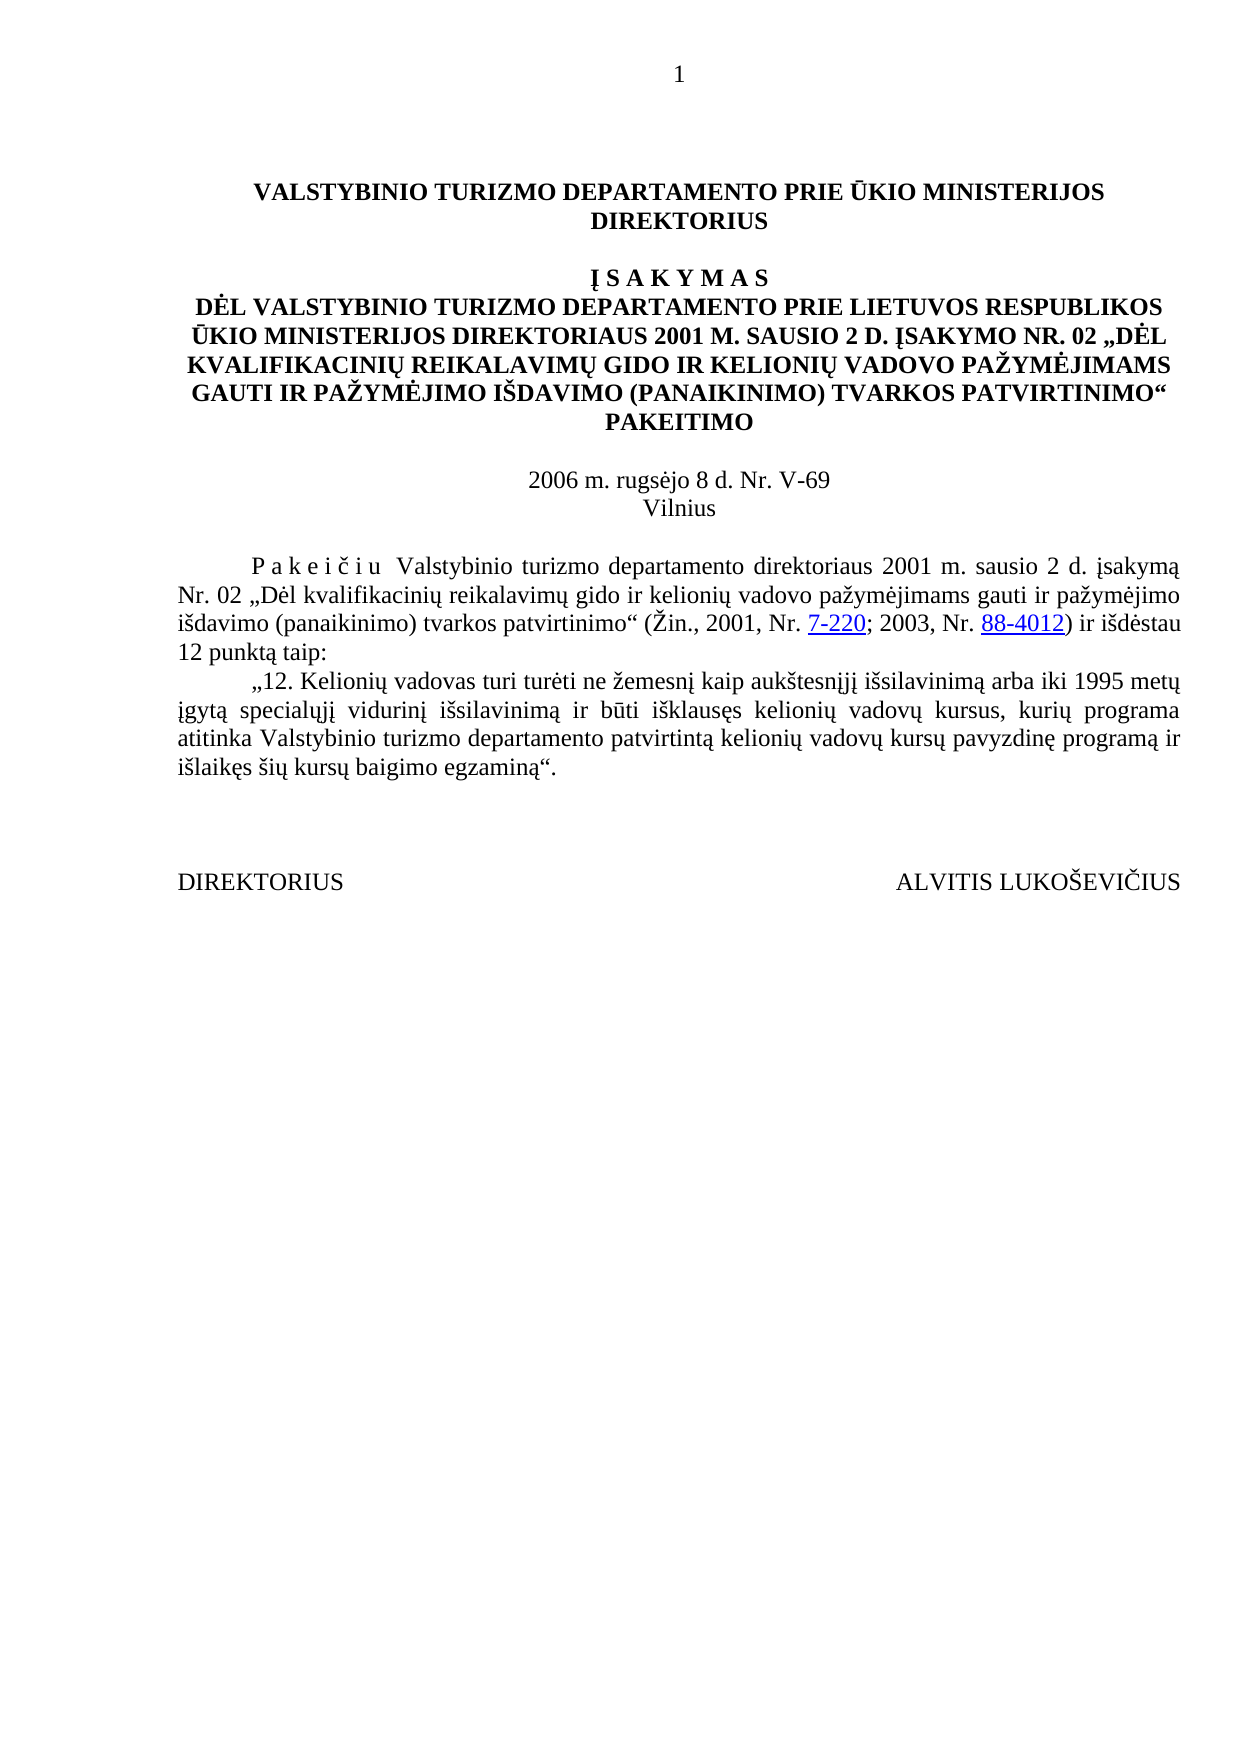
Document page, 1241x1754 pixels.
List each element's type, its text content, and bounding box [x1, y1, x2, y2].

text „12. Kelionių vadovas turi turėti ne žemesnį kaip aukštesnįjį išsilavinimą arba iki 1995 metų įgytą specialųjį vidurinį išsilavinimą ir būti išklausęs kelionių vadovų kursus, kurių programa atitinka Valstybinio turizmo departamento patvirtintą kelionių vadovų kursų pavyzdinę programą ir išlaikęs šių kursų baigimo egzaminą“. [177, 666, 1181, 781]
text Į S A K Y M A S [177, 263, 1181, 292]
text DIREKTORIUS ALVITIS LUKOŠEVIČIUS [177, 867, 1181, 896]
text DĖL VALSTYBINIO TURIZMO DEPARTAMENTO PRIE LIETUVOS RESPUBLIKOS ŪKIO MINISTERIJOS DIREKTORIAUS 2001 M. SAUSIO 2 D. ĮSAKYMO NR. 02 „DĖL KVALIFIKACINIŲ REIKALAVIMŲ GIDO IR KELIONIŲ VADOVO PAŽYMĖJIMAMS GAUTI IR PAŽYMĖJIMO IŠDAVIMO (PANAIKINIMO) TVARKOS PATVIRTINIMO“ PAKEITIMO [177, 292, 1181, 436]
text Pakeičiu Valstybinio turizmo departamento direktoriaus 2001 m. sausio 2 d. įsakymą Nr. 02 „Dėl kvalifikacinių reikalavimų gido ir kelionių vadovo pažymėjimams gauti ir pažymėjimo išdavimo (panaikinimo) tvarkos patvirtinimo“ (Žin., 2001, Nr. 7-220; 2003, Nr. 88-4012) ir išdėstau 12 punktą taip: [177, 551, 1181, 666]
text Vilnius [177, 493, 1181, 522]
text VALSTYBINIO TURIZMO DEPARTAMENTO PRIE ŪKIO MINISTERIJOS DIREKTORIUS [177, 177, 1181, 235]
text 2006 m. rugsėjo 8 d. Nr. V-69 [177, 465, 1181, 493]
